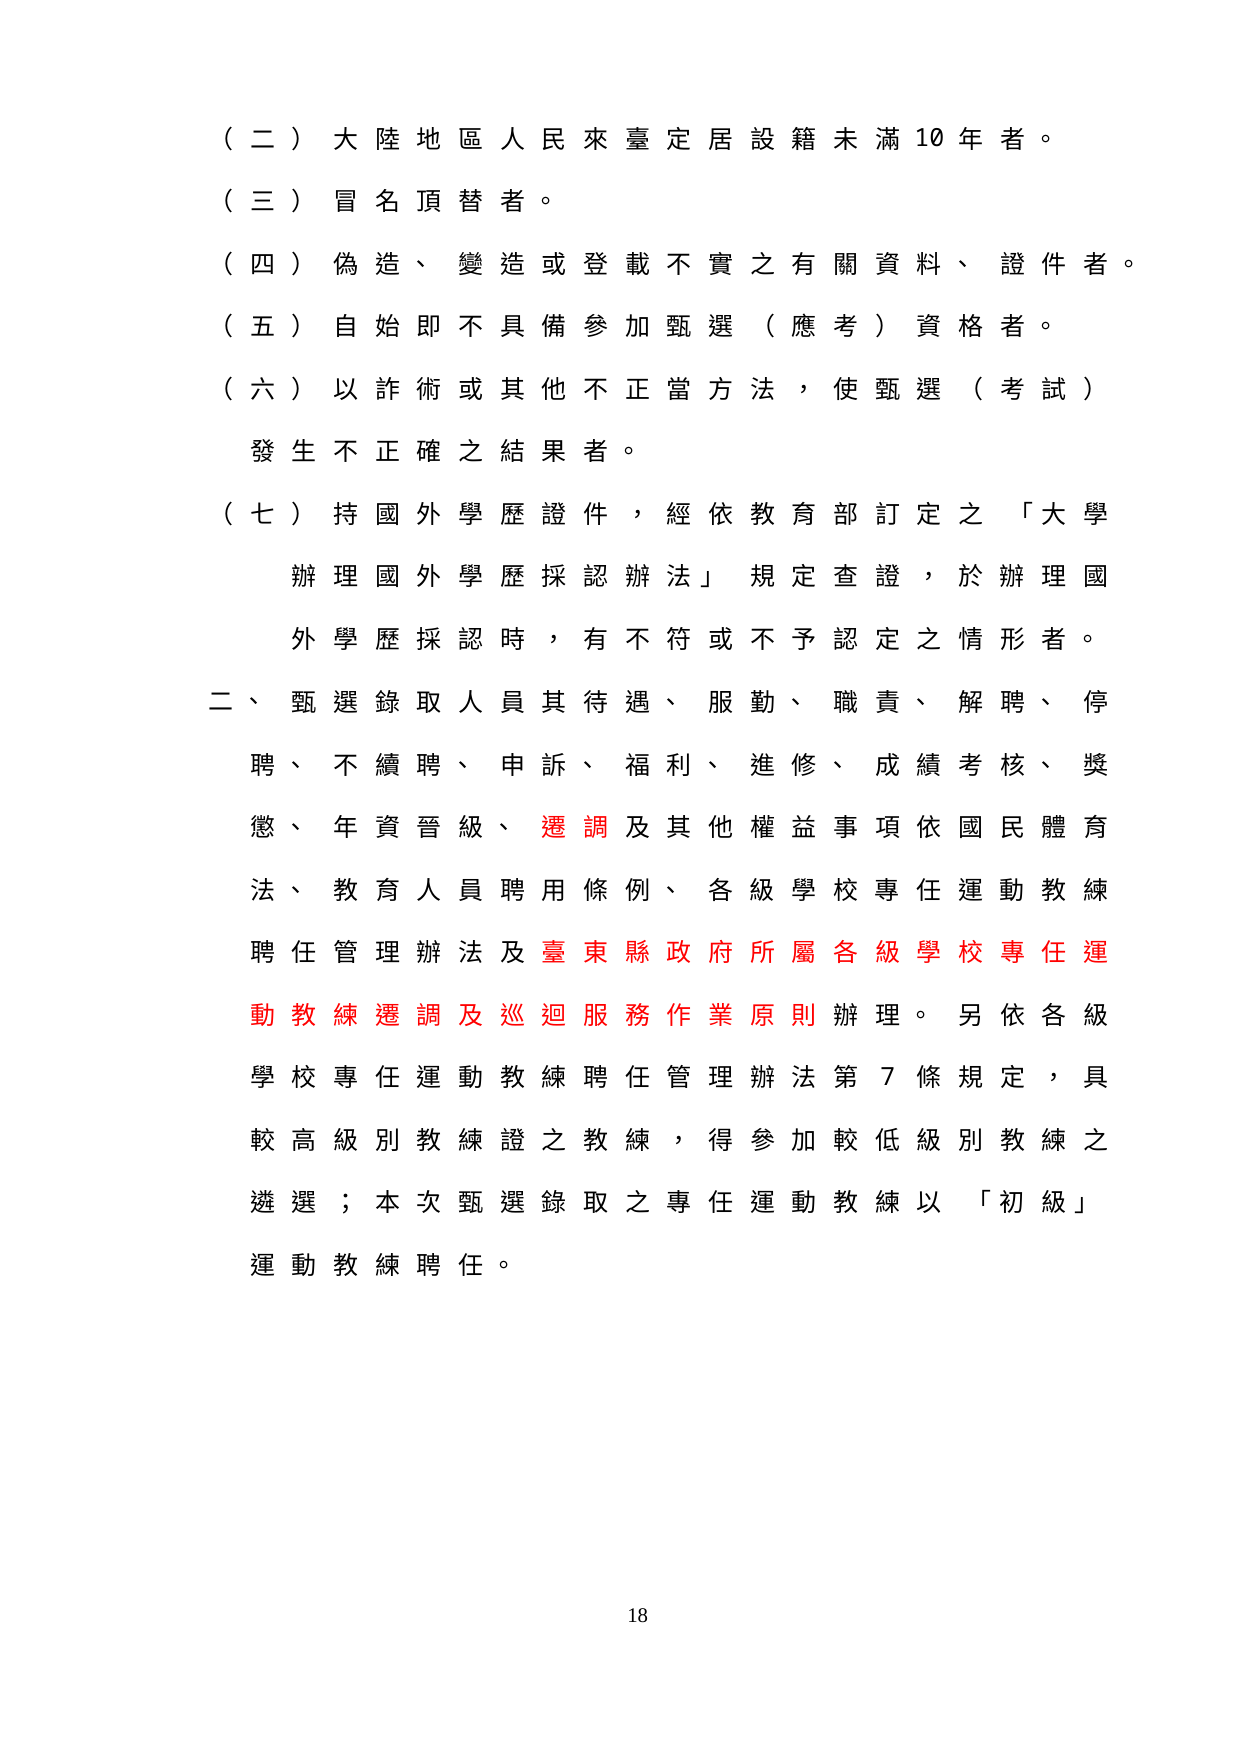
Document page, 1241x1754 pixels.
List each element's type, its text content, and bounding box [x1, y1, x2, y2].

text （四）偽造、變造或登載不實之有關資料、證件者。 [183, 221, 1117, 283]
text （三）冒名頂替者。 [183, 158, 1117, 221]
text 二、甄選錄取人員其待遇、服勤、職責、解聘、停聘、不續聘、申訴、福利、進修、成績考核、獎懲、年資晉級、遷調及其他權益事項依國民體育法、教育人員聘用條例、各級學校專任運動教練聘任管理辦法及臺東縣政府所屬各級學校專任運動教練遷調及巡迴服務作業原則辦理。另依各級學校專任運動教練聘任管理辦法第7條規定，具較高級別教練證之教練，得參加較低級別教練之遴選；本次甄選錄取之專任運動教練以「初級」運動教練聘任。 [183, 658, 1117, 1283]
text （七）持國外學歷證件，經依教育部訂定之「大學辦理國外學歷採認辦法」規定查證，於辦理國外學歷採認時，有不符或不予認定之情形者。 [183, 471, 1117, 658]
text （五）自始即不具備參加甄選（應考）資格者。 [183, 283, 1117, 346]
text （六）以詐術或其他不正當方法，使甄選（考試）發生不正確之結果者。 [183, 346, 1117, 471]
text （二）大陸地區人民來臺定居設籍未滿10年者。 [183, 96, 1117, 158]
